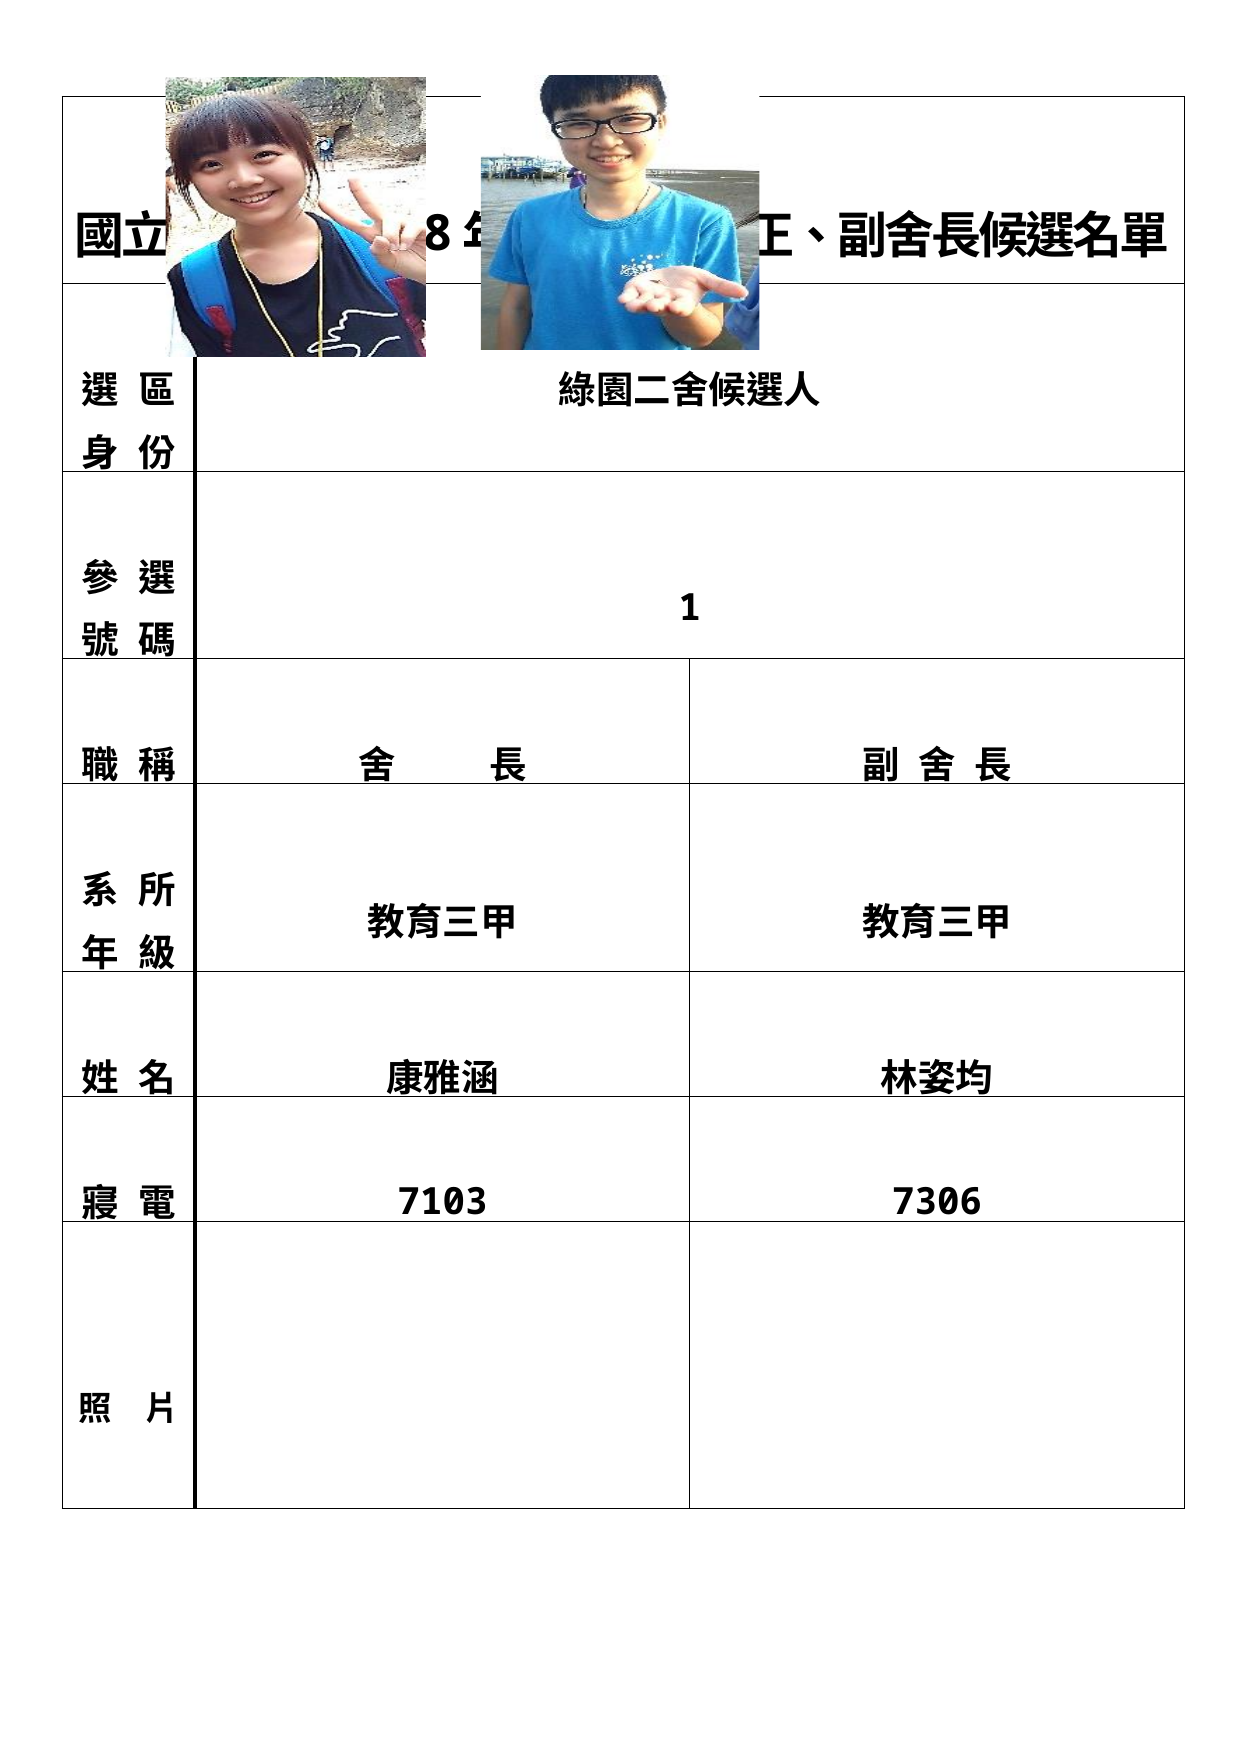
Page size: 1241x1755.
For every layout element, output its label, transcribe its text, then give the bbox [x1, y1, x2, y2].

table_cell 參 選 號 碼 [63, 472, 193, 658]
table_cell 綠園二舍候選人 [197, 284, 1184, 471]
table_header 國立嘉義大學108年度民雄宿舍正、副舍長候選名單 [760, 97, 1184, 283]
table_cell 副 舍 長 [690, 659, 1184, 783]
table_cell 1 [197, 472, 1184, 658]
table_cell [197, 1222, 689, 1508]
table_header 國立嘉義大學108年度民雄宿舍正、副舍長候選名單 [426, 97, 480, 283]
table_cell 7306 [690, 1097, 1184, 1221]
table_cell 舍 長 [197, 659, 689, 783]
table_cell 寢 電 [63, 1097, 193, 1221]
table_cell 選 區 身 份 [63, 284, 193, 471]
table_cell 職 稱 [63, 659, 193, 783]
table_cell [690, 1222, 1184, 1508]
table_cell 姓 名 [63, 972, 193, 1096]
table_cell 7103 [197, 1097, 689, 1221]
table_cell 康雅涵 [197, 972, 689, 1096]
table_cell 教育三甲 [197, 784, 689, 971]
table_cell 林姿均 [690, 972, 1184, 1096]
table_cell 照 片 [63, 1222, 193, 1508]
table_cell 教育三甲 [690, 784, 1184, 971]
table_cell 系 所 年 級 [63, 784, 193, 971]
table_header 國立嘉義大學108年度民雄宿舍正、副舍長候選名單 [63, 97, 165, 283]
